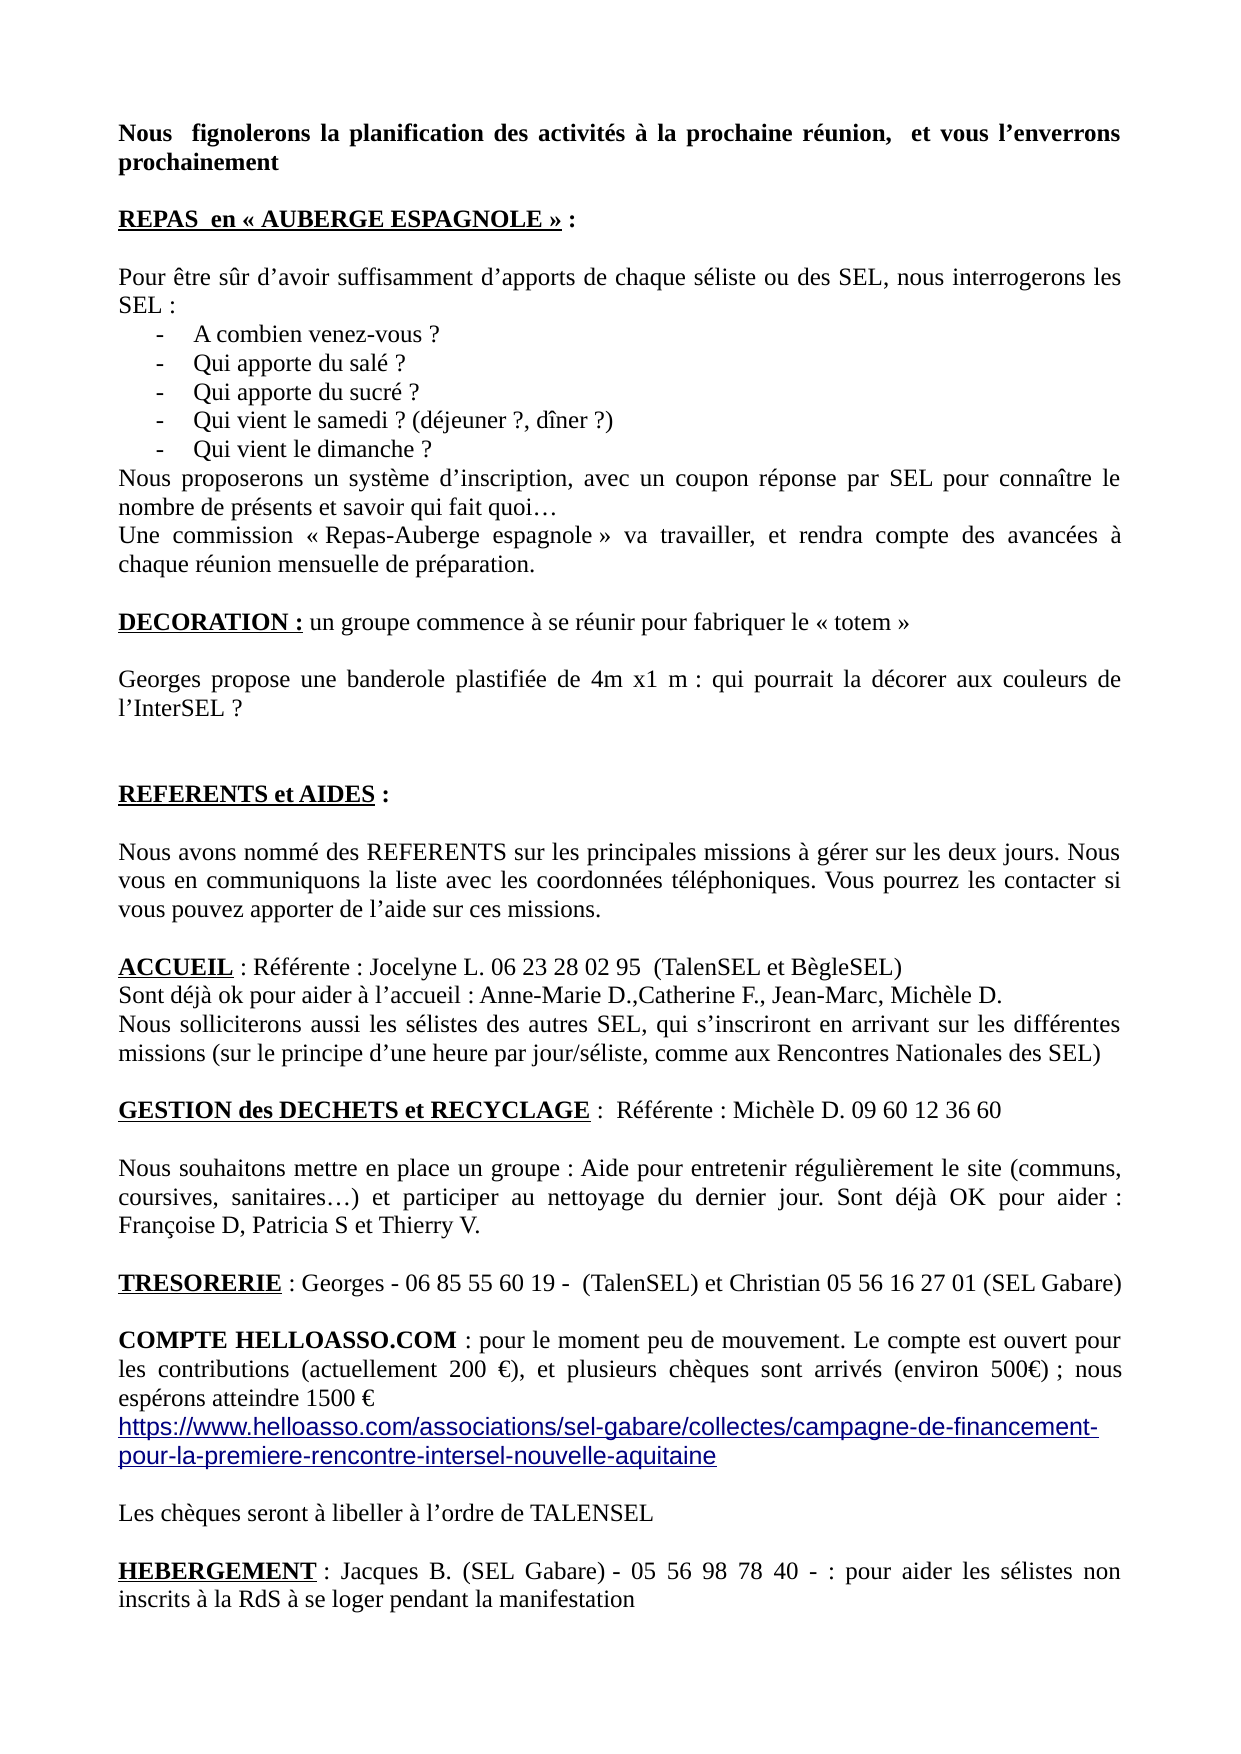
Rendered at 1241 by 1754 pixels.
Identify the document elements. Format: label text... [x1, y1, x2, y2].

text ACCUEIL : Référente : Jocelyne L. 06 23 28 02 95 (TalenSEL et BègleSEL) [118, 952, 1122, 981]
text Nous souhaitons mettre en place un groupe : Aide pour entretenir régulièrement le site (communs, coursives, sanitaires…) et participer au nettoyage du dernier jour. Sont déjà OK pour aider : Françoise D, Patricia S et Thierry V. [118, 1153, 1122, 1239]
text Nous avons nommé des REFERENTS sur les principales missions à gérer sur les deux jours. Nous vous en communiquons la liste avec les coordonnées téléphoniques. Vous pourrez les contacter si vous pouvez apporter de l’aide sur ces missions. [118, 837, 1122, 923]
text Georges propose une banderole plastifiée de 4m x1 m : qui pourrait la décorer aux couleurs de l’InterSEL ? [118, 664, 1122, 722]
text Sont déjà ok pour aider à l’accueil : Anne-Marie D.,Catherine F., Jean-Marc, Michèle D. [118, 981, 1122, 1009]
text Nous fignolerons la planification des activités à la prochaine réunion, et vous l’enverrons prochainement [118, 118, 1122, 176]
text TRESORERIE : Georges - 06 85 55 60 19 - (TalenSEL) et Christian 05 56 16 27 01 (SEL Gabare) [118, 1268, 1122, 1297]
list A combien venez-vous ? [156, 319, 1122, 348]
list Qui apporte du salé ? [156, 348, 1122, 377]
text COMPTE HELLOASSO.COM : pour le moment peu de mouvement. Le compte est ouvert pour les contributions (actuellement 200 €), et plusieurs chèques sont arrivés (environ 500€) ; nous espérons atteindre 1500 € [118, 1326, 1122, 1412]
text Nous solliciterons aussi les sélistes des autres SEL, qui s’inscriront en arrivant sur les différentes missions (sur le principe d’une heure par jour/séliste, comme aux Rencontres Nationales des SEL) [118, 1009, 1122, 1067]
text REPAS en « AUBERGE ESPAGNOLE » : [118, 204, 1122, 233]
text REFERENTS et AIDES : [118, 779, 1122, 808]
text HEBERGEMENT : Jacques B. (SEL Gabare) - 05 56 98 78 40 - : pour aider les sélistes non inscrits à la RdS à se loger pendant la manifestation [118, 1556, 1122, 1613]
text Pour être sûr d’avoir suffisamment d’apports de chaque séliste ou des SEL, nous interrogerons les SEL : [118, 262, 1122, 319]
list Qui vient le samedi ? (déjeuner ?, dîner ?) [156, 406, 1122, 434]
text https://www.helloasso.com/associations/sel-gabare/collectes/campagne-de-financement-pour-la-premiere-rencontre-intersel-nouvelle-aquitaine [118, 1412, 1122, 1469]
list Qui apporte du sucré ? [156, 377, 1122, 406]
text Une commission « Repas-Auberge espagnole » va travailler, et rendra compte des avancées à chaque réunion mensuelle de préparation. [118, 521, 1122, 578]
list Qui vient le dimanche ? [156, 434, 1122, 463]
text Nous proposerons un système d’inscription, avec un coupon réponse par SEL pour connaître le nombre de présents et savoir qui fait quoi… [118, 463, 1122, 521]
text DECORATION : un groupe commence à se réunir pour fabriquer le « totem » [118, 607, 1122, 636]
text GESTION des DECHETS et RECYCLAGE : Référente : Michèle D. 09 60 12 36 60 [118, 1096, 1122, 1124]
text Les chèques seront à libeller à l’ordre de TALENSEL [118, 1498, 1122, 1527]
